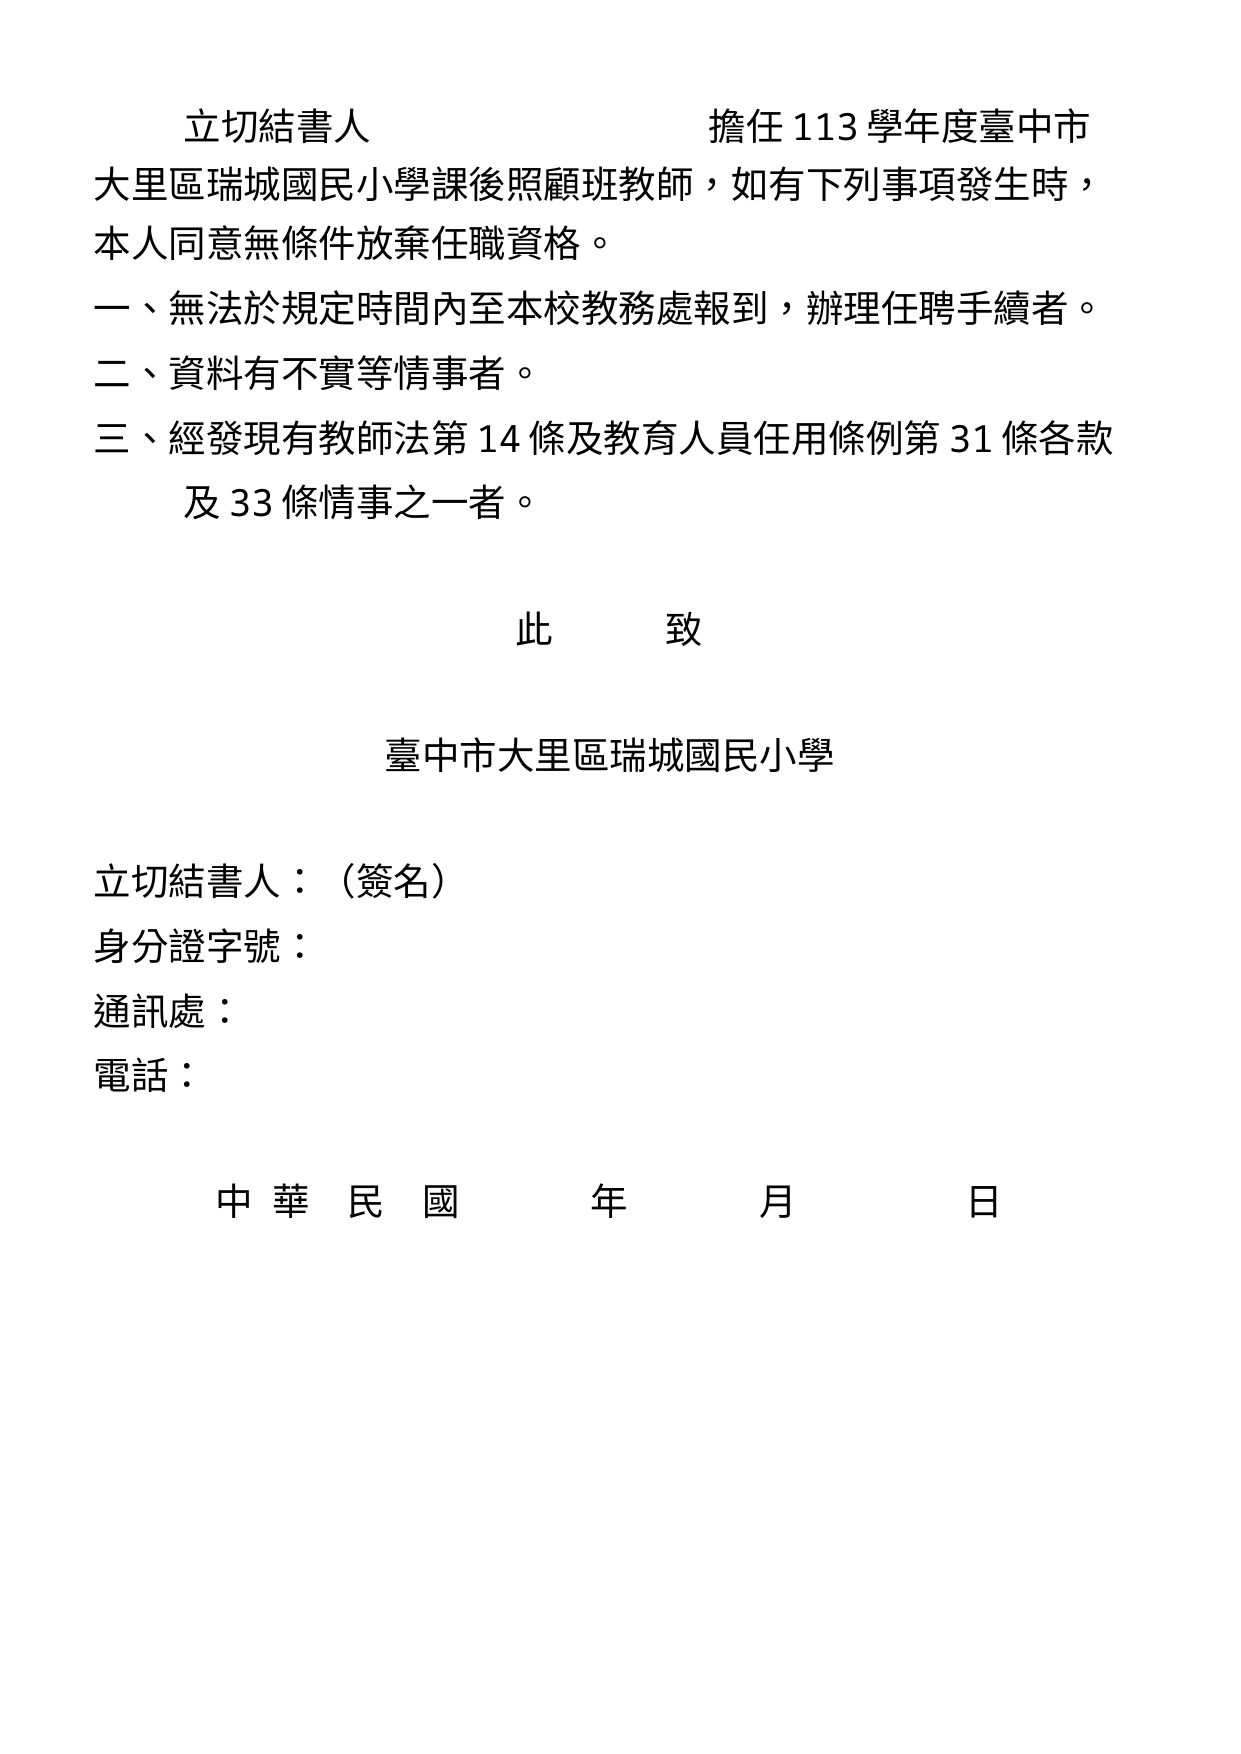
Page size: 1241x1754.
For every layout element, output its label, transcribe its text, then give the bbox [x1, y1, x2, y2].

text 及33條情事之一者。 [94, 473, 1125, 528]
text 臺中市大里區瑞城國民小學 [94, 726, 1125, 780]
text 身分證字號： [94, 917, 1125, 971]
text 電話： [94, 1046, 1125, 1100]
text 立切結書人 擔任113學年度臺中市大里區瑞城國民小學課後照顧班教師，如有下列事項發生時，本人同意無條件放棄任職資格。 [94, 94, 1125, 269]
text 此 致 [94, 600, 1125, 654]
text 通訊處： [94, 981, 1125, 1036]
text 二、資料有不實等情事者。 [94, 344, 1125, 398]
text 一、無法於規定時間內至本校教務處報到，辦理任聘手續者。 [94, 279, 1125, 333]
text 三、經發現有教師法第14條及教育人員任用條例第31條各款 [94, 408, 1125, 463]
text 立切結書人：（簽名） [94, 852, 1125, 906]
text 中 華 民 國 年 月 日 [94, 1172, 1125, 1226]
